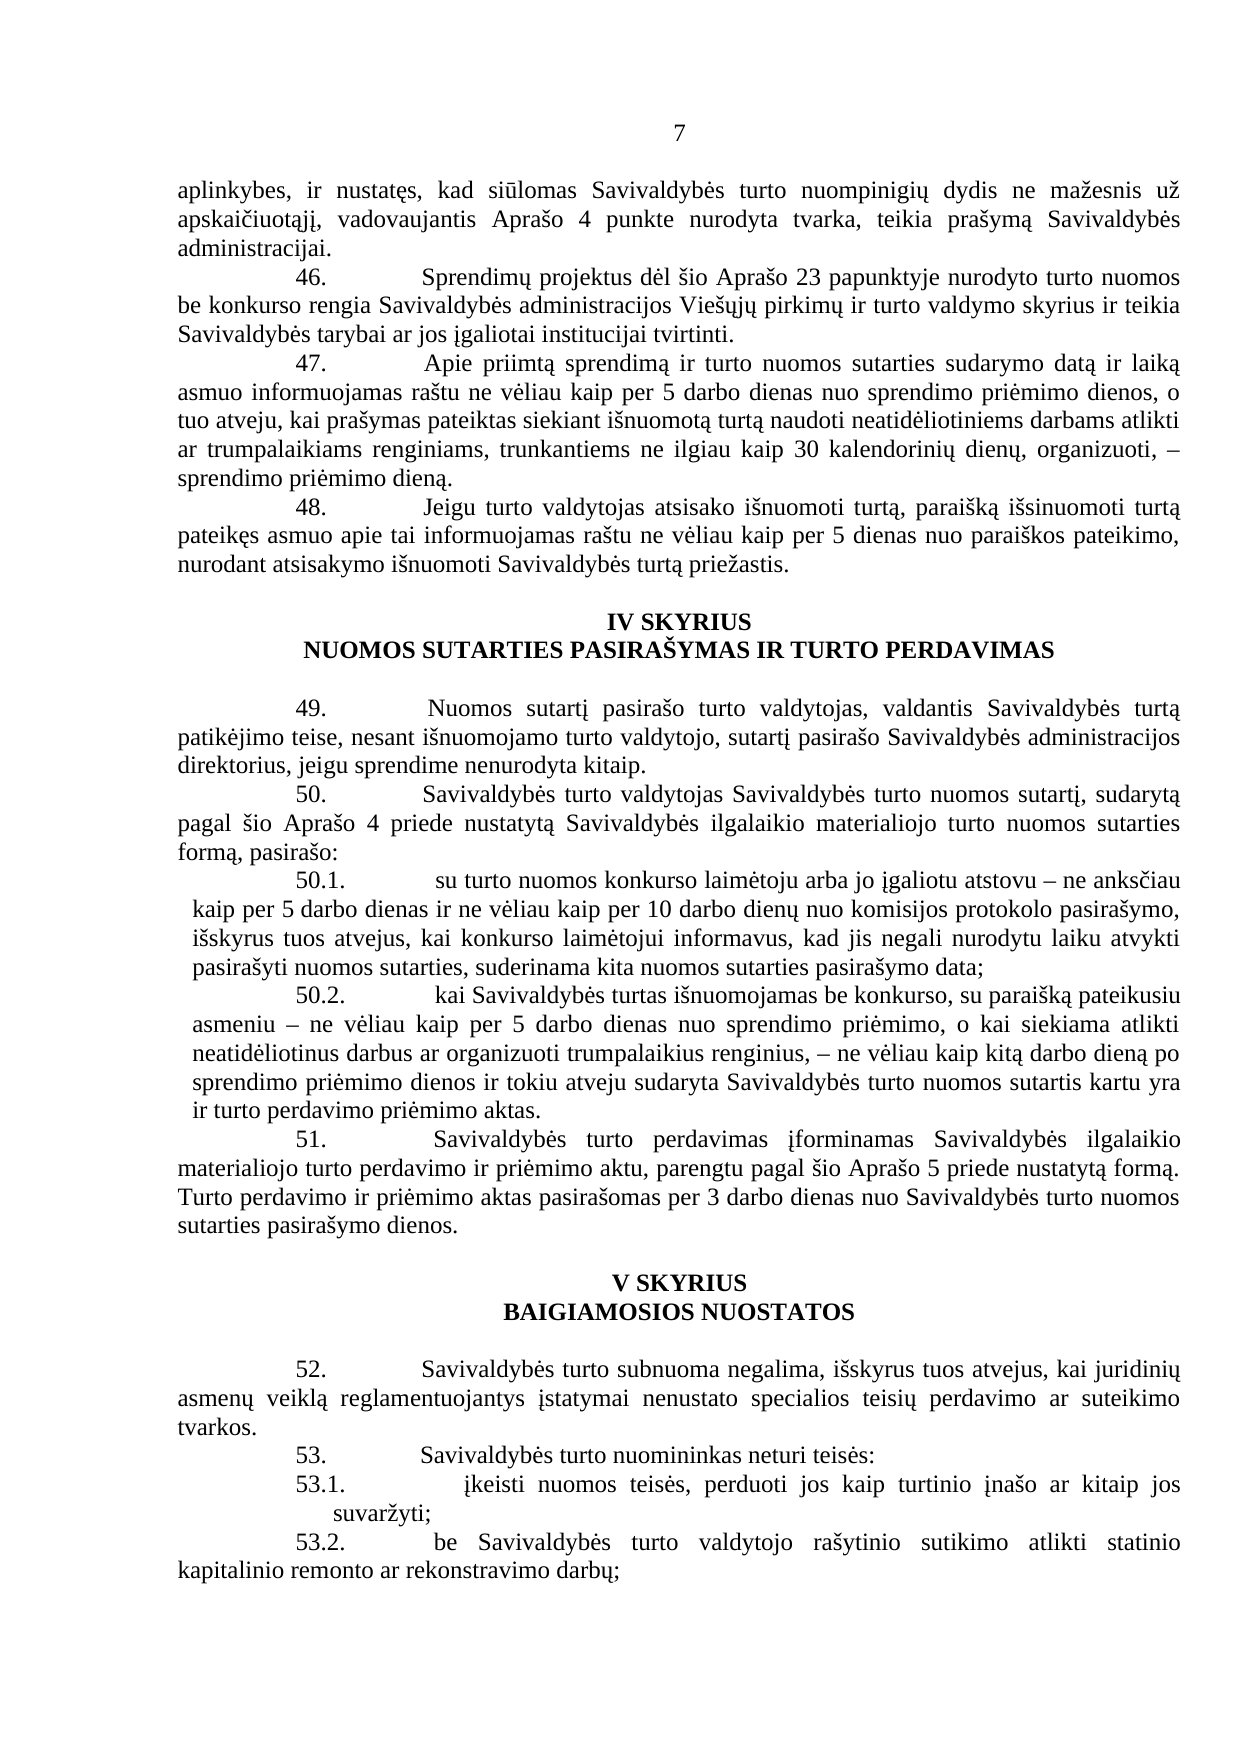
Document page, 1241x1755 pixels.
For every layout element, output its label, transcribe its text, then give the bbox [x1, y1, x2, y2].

text BAIGIAMOSIOS NUOSTATOS [177, 1297, 1181, 1326]
text 50.1. su turto nuomos konkurso laimėtoju arba jo įgaliotu atstovu – ne anksčiau kaip per 5 darbo dienas ir ne vėliau kaip per 10 darbo dienų nuo komisijos protokolo pasirašymo, išskyrus tuos atvejus, kai konkurso laimėtojui informavus, kad jis negali nurodytu laiku atvykti pasirašyti nuomos sutarties, suderinama kita nuomos sutarties pasirašymo data; [192, 866, 1181, 981]
text 53.1. įkeisti nuomos teisės, perduoti jos kaip turtinio įnašo ar kitaip jos suvaržyti; [295, 1469, 1181, 1527]
text 47. Apie priimtą sprendimą ir turto nuomos sutarties sudarymo datą ir laiką asmuo informuojamas raštu ne vėliau kaip per 5 darbo dienas nuo sprendimo priėmimo dienos, o tuo atveju, kai prašymas pateiktas siekiant išnuomotą turtą naudoti neatidėliotiniems darbams atlikti ar trumpalaikiams renginiams, trunkantiems ne ilgiau kaip 30 kalendorinių dienų, organizuoti, – sprendimo priėmimo dieną. [177, 348, 1181, 492]
text 51. Savivaldybės turto perdavimas įforminamas Savivaldybės ilgalaikio materialiojo turto perdavimo ir priėmimo aktu, parengtu pagal šio Aprašo 5 priede nustatytą formą. Turto perdavimo ir priėmimo aktas pasirašomas per 3 darbo dienas nuo Savivaldybės turto nuomos sutarties pasirašymo dienos. [177, 1124, 1181, 1239]
text IV SKYRIUS [177, 607, 1181, 636]
text 50.2. kai Savivaldybės turtas išnuomojamas be konkurso, su paraišką pateikusiu asmeniu – ne vėliau kaip per 5 darbo dienas nuo sprendimo priėmimo, o kai siekiama atlikti neatidėliotinus darbus ar organizuoti trumpalaikius renginius, – ne vėliau kaip kitą darbo dieną po sprendimo priėmimo dienos ir tokiu atveju sudaryta Savivaldybės turto nuomos sutartis kartu yra ir turto perdavimo priėmimo aktas. [192, 981, 1181, 1124]
text 46. Sprendimų projektus dėl šio Aprašo 23 papunktyje nurodyto turto nuomos be konkurso rengia Savivaldybės administracijos Viešųjų pirkimų ir turto valdymo skyrius ir teikia Savivaldybės tarybai ar jos įgaliotai institucijai tvirtinti. [177, 262, 1181, 348]
text 52. Savivaldybės turto subnuoma negalima, išskyrus tuos atvejus, kai juridinių asmenų veiklą reglamentuojantys įstatymai nenustato specialios teisių perdavimo ar suteikimo tvarkos. [177, 1354, 1181, 1441]
text 53.2. be Savivaldybės turto valdytojo rašytinio sutikimo atlikti statinio kapitalinio remonto ar rekonstravimo darbų; [177, 1527, 1181, 1584]
text V SKYRIUS [177, 1268, 1181, 1297]
text NUOMOS SUTARTIES PASIRAŠYMAS IR TURTO PERDAVIMAS [177, 636, 1181, 664]
text 50. Savivaldybės turto valdytojas Savivaldybės turto nuomos sutartį, sudarytą pagal šio Aprašo 4 priede nustatytą Savivaldybės ilgalaikio materialiojo turto nuomos sutarties formą, pasirašo: [177, 779, 1181, 866]
text 53. Savivaldybės turto nuomininkas neturi teisės: [177, 1441, 1181, 1469]
text aplinkybes, ir nustatęs, kad siūlomas Savivaldybės turto nuompinigių dydis ne mažesnis už apskaičiuotąjį, vadovaujantis Aprašo 4 punkte nurodyta tvarka, teikia prašymą Savivaldybės administracijai. [177, 176, 1181, 262]
text 48. Jeigu turto valdytojas atsisako išnuomoti turtą, paraišką išsinuomoti turtą pateikęs asmuo apie tai informuojamas raštu ne vėliau kaip per 5 dienas nuo paraiškos pateikimo, nurodant atsisakymo išnuomoti Savivaldybės turtą priežastis. [177, 492, 1181, 578]
text 49. Nuomos sutartį pasirašo turto valdytojas, valdantis Savivaldybės turtą patikėjimo teise, nesant išnuomojamo turto valdytojo, sutartį pasirašo Savivaldybės administracijos direktorius, jeigu sprendime nenurodyta kitaip. [177, 693, 1181, 779]
